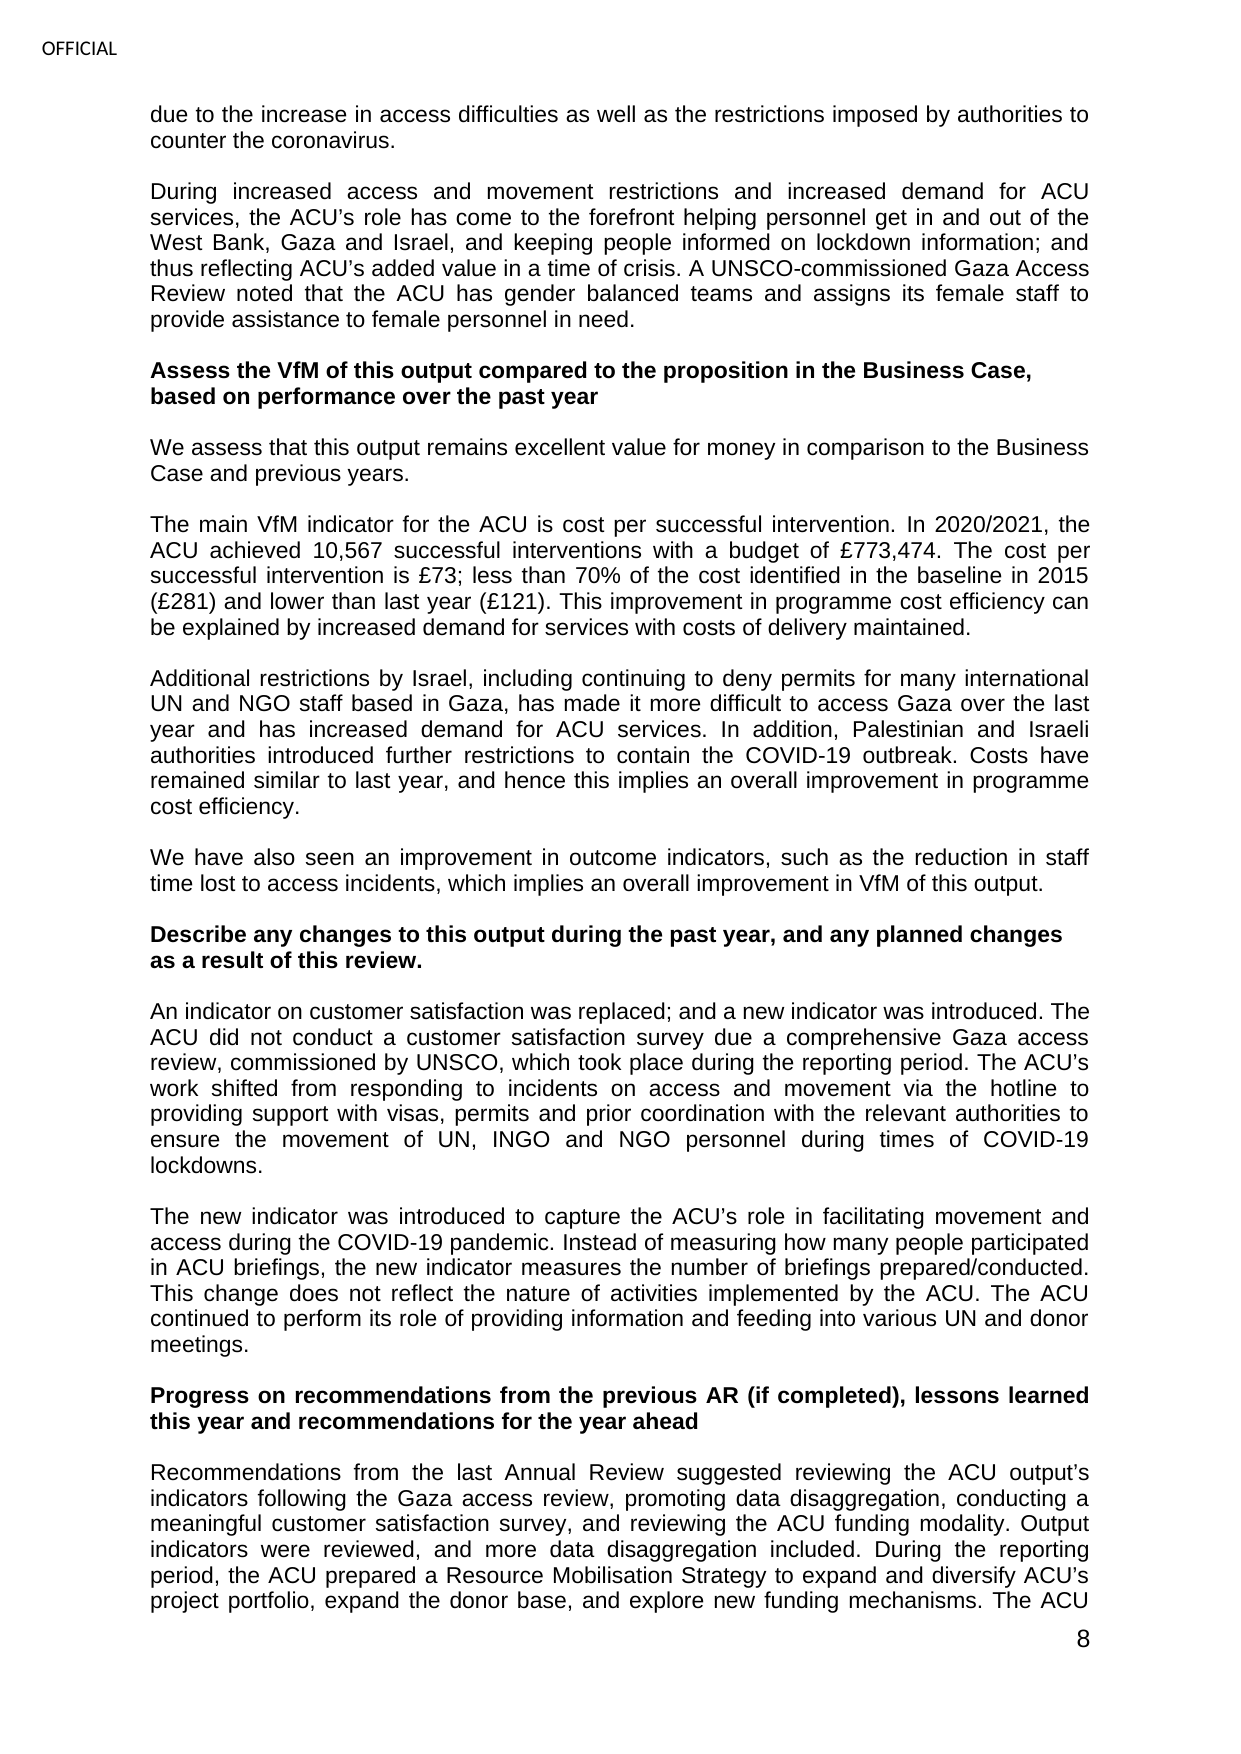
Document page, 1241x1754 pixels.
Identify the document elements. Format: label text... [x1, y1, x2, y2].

text Additional restrictions by Israel, including continuing to deny permits for many international UN and NGO staff based in Gaza, has made it more difficult to access Gaza over the last year and has increased demand for ACU services. In addition, Palestinian and Israeli authorities introduced further restrictions to contain the COVID-19 outbreak. Costs have remained similar to last year, and hence this implies an overall improvement in programme cost efficiency. [150, 665, 1090, 819]
text The new indicator was introduced to capture the ACU’s role in facilitating movement and access during the COVID-19 pandemic. Instead of measuring how many people participated in ACU briefings, the new indicator measures the number of briefings prepared/conducted. This change does not reflect the nature of activities implemented by the ACU. The ACU continued to perform its role of providing information and feeding into various UN and donor meetings. [150, 1203, 1090, 1357]
text During increased access and movement restrictions and increased demand for ACU services, the ACU’s role has come to the forefront helping personnel get in and out of the West Bank, Gaza and Israel, and keeping people informed on lockdown information; and thus reflecting ACU’s added value in a time of crisis. A UNSCO-commissioned Gaza Access Review noted that the ACU has gender balanced teams and assigns its female staff to provide assistance to female personnel in need. [150, 178, 1090, 332]
text due to the increase in access difficulties as well as the restrictions imposed by authorities to counter the coronavirus. [150, 102, 1090, 153]
text Assess the VfM of this output compared to the proposition in the Business Case, based on performance over the past year [150, 358, 1090, 409]
text We assess that this output remains excellent value for money in comparison to the Business Case and previous years. [150, 435, 1090, 486]
text An indicator on customer satisfaction was replaced; and a new indicator was introduced. The ACU did not conduct a customer satisfaction survey due a comprehensive Gaza access review, commissioned by UNSCO, which took place during the reporting period. The ACU’s work shifted from responding to incidents on access and movement via the hotline to providing support with visas, permits and prior coordination with the relevant authorities to ensure the movement of UN, INGO and NGO personnel during times of COVID-19 lockdowns. [150, 998, 1090, 1178]
text Describe any changes to this output during the past year, and any planned changes as a result of this review. [150, 922, 1090, 973]
text We have also seen an improvement in outcome indicators, such as the reduction in staff time lost to access incidents, which implies an overall improvement in VfM of this output. [150, 845, 1090, 896]
text Progress on recommendations from the previous AR (if completed), lessons learned this year and recommendations for the year ahead [150, 1383, 1090, 1434]
text The main VfM indicator for the ACU is cost per successful intervention. In 2020/2021, the ACU achieved 10,567 successful interventions with a budget of £773,474. The cost per successful intervention is £73; less than 70% of the cost identified in the baseline in 2015 (£281) and lower than last year (£121). This improvement in programme cost efficiency can be explained by increased demand for services with costs of delivery maintained. [150, 512, 1090, 640]
text Recommendations from the last Annual Review suggested reviewing the ACU output’s indicators following the Gaza access review, promoting data disaggregation, conducting a meaningful customer satisfaction survey, and reviewing the ACU funding modality. Output indicators were reviewed, and more data disaggregation included. During the reporting period, the ACU prepared a Resource Mobilisation Strategy to expand and diversify ACU’s project portfolio, expand the donor base, and explore new funding mechanisms. The ACU [150, 1460, 1090, 1613]
